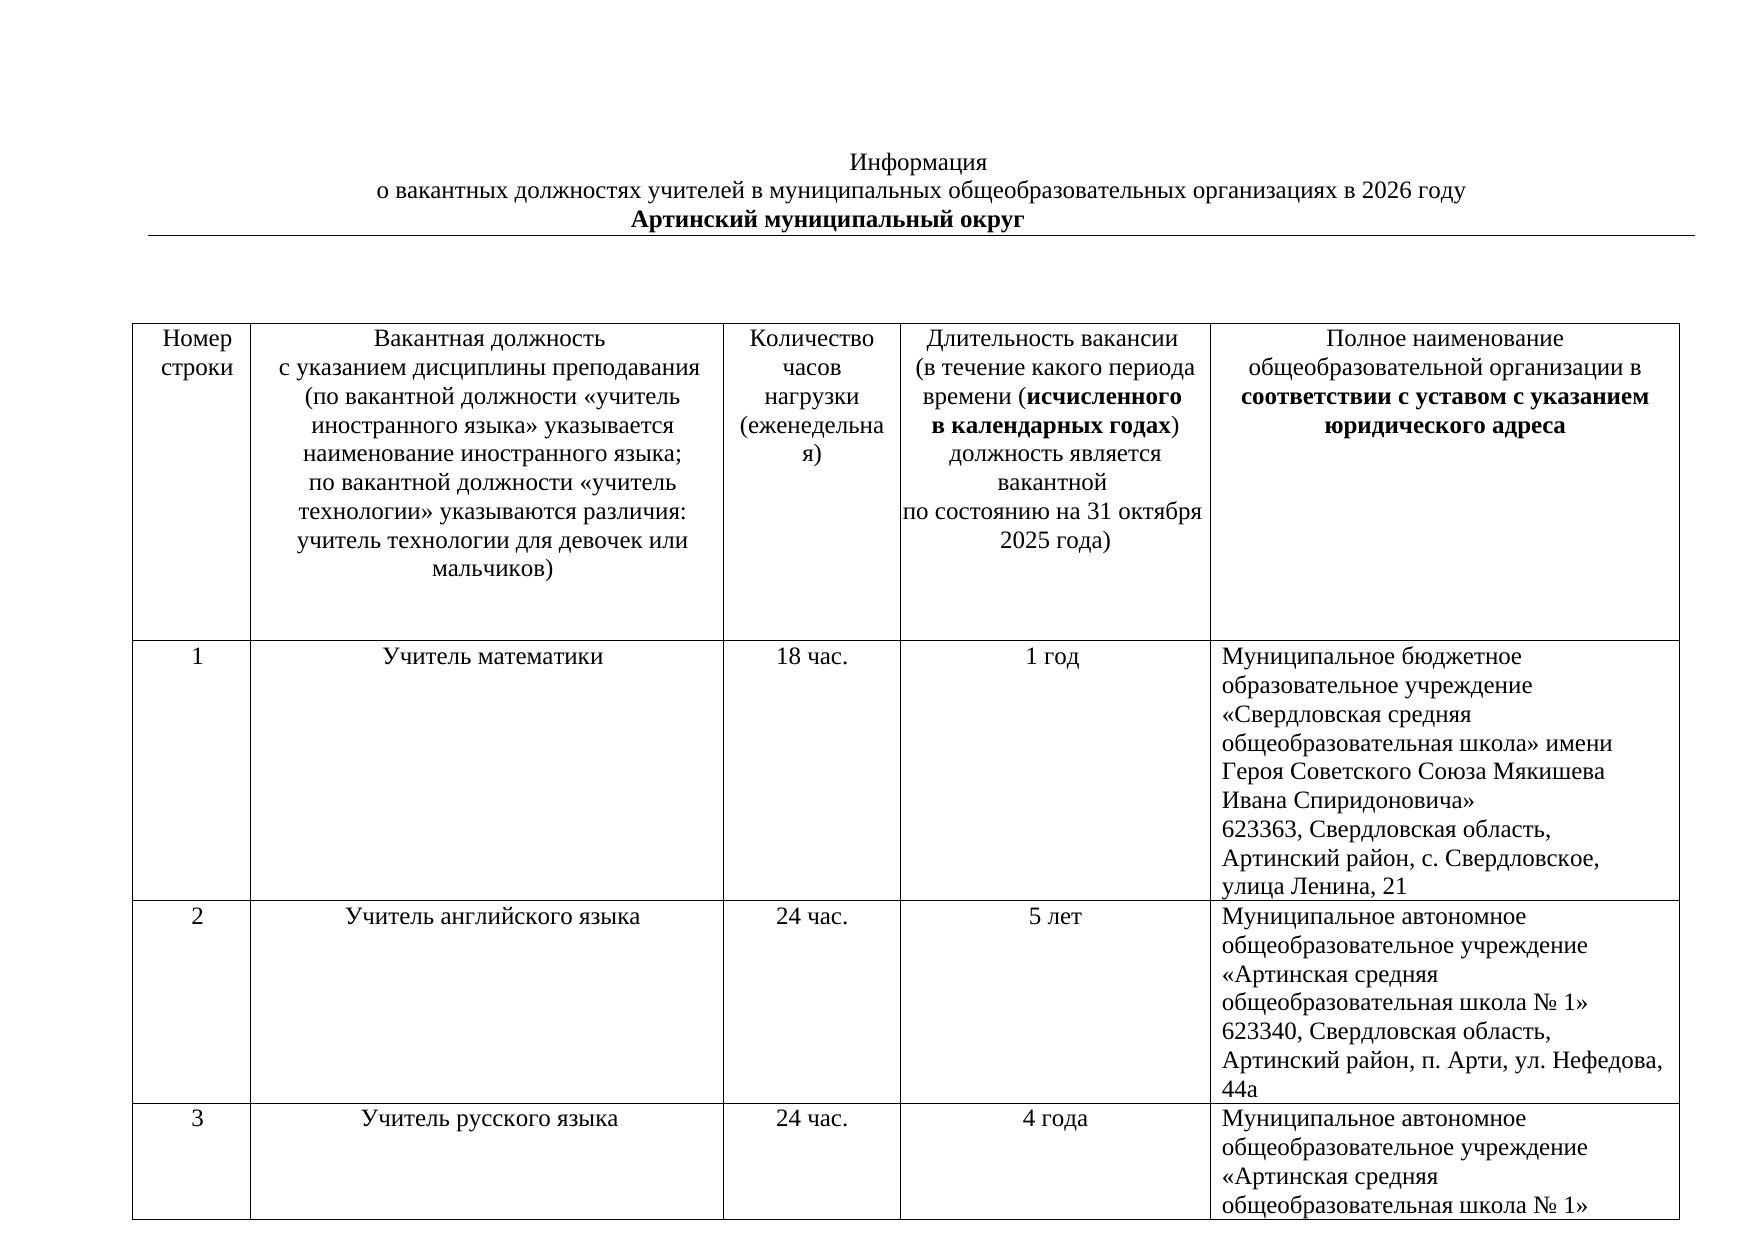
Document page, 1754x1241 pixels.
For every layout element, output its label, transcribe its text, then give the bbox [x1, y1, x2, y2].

table_cell 18 час. [724, 641, 900, 900]
table_header Вакантная должность с указанием дисциплины преподавания (по вакантной должности «учитель иностранного языка» указывается наименование иностранного языка; по вакантной должности «учитель технологии» указываются различия: учитель технологии для девочек или мальчиков) [251, 324, 723, 640]
table_header Количество часов нагрузки (еженедельная) [724, 324, 900, 640]
table_cell 24 час. [724, 1104, 900, 1218]
table_cell Учитель математики [251, 641, 723, 900]
table_cell 1 [133, 641, 250, 900]
text Артинский муниципальный округ [148, 204, 1695, 235]
table_header Длительность вакансии (в течение какого периода времени (исчисленного в календарных годах) должность является вакантной по состоянию на 31 октября 2025 года) [901, 324, 1210, 640]
table_cell 3 [133, 1104, 250, 1218]
text Информация [148, 147, 1695, 176]
table_cell Учитель русского языка [251, 1104, 723, 1218]
table_cell Муниципальное автономное общеобразовательное учреждение «Артинская средняя общеобразовательная школа № 1» [1211, 1104, 1679, 1218]
table_header Номер строки [133, 324, 250, 640]
table_cell Муниципальное автономное общеобразовательное учреждение «Артинская средняя общеобразовательная школа № 1» 623340, Свердловская область, Артинский район, п. Арти, ул. Нефедова, 44а [1211, 901, 1679, 1102]
table_cell 5 лет [901, 901, 1210, 1102]
table_cell Муниципальное бюджетное образовательное учреждение «Свердловская средняя общеобразовательная школа» имени Героя Советского Союза Мякишева Ивана Спиридоновича» 623363, Свердловская область, Артинский район, с. Свердловское, улица Ленина, 21 [1211, 641, 1679, 900]
table_cell 1 год [901, 641, 1210, 900]
table_cell 2 [133, 901, 250, 1102]
table_cell 24 час. [724, 901, 900, 1102]
table_cell Учитель английского языка [251, 901, 723, 1102]
text о вакантных должностях учителей в муниципальных общеобразовательных организациях в 2026 году [148, 176, 1695, 204]
table_cell 4 года [901, 1104, 1210, 1218]
table_header Полное наименование общеобразовательной организации в соответствии с уставом с указанием юридического адреса [1211, 324, 1679, 640]
